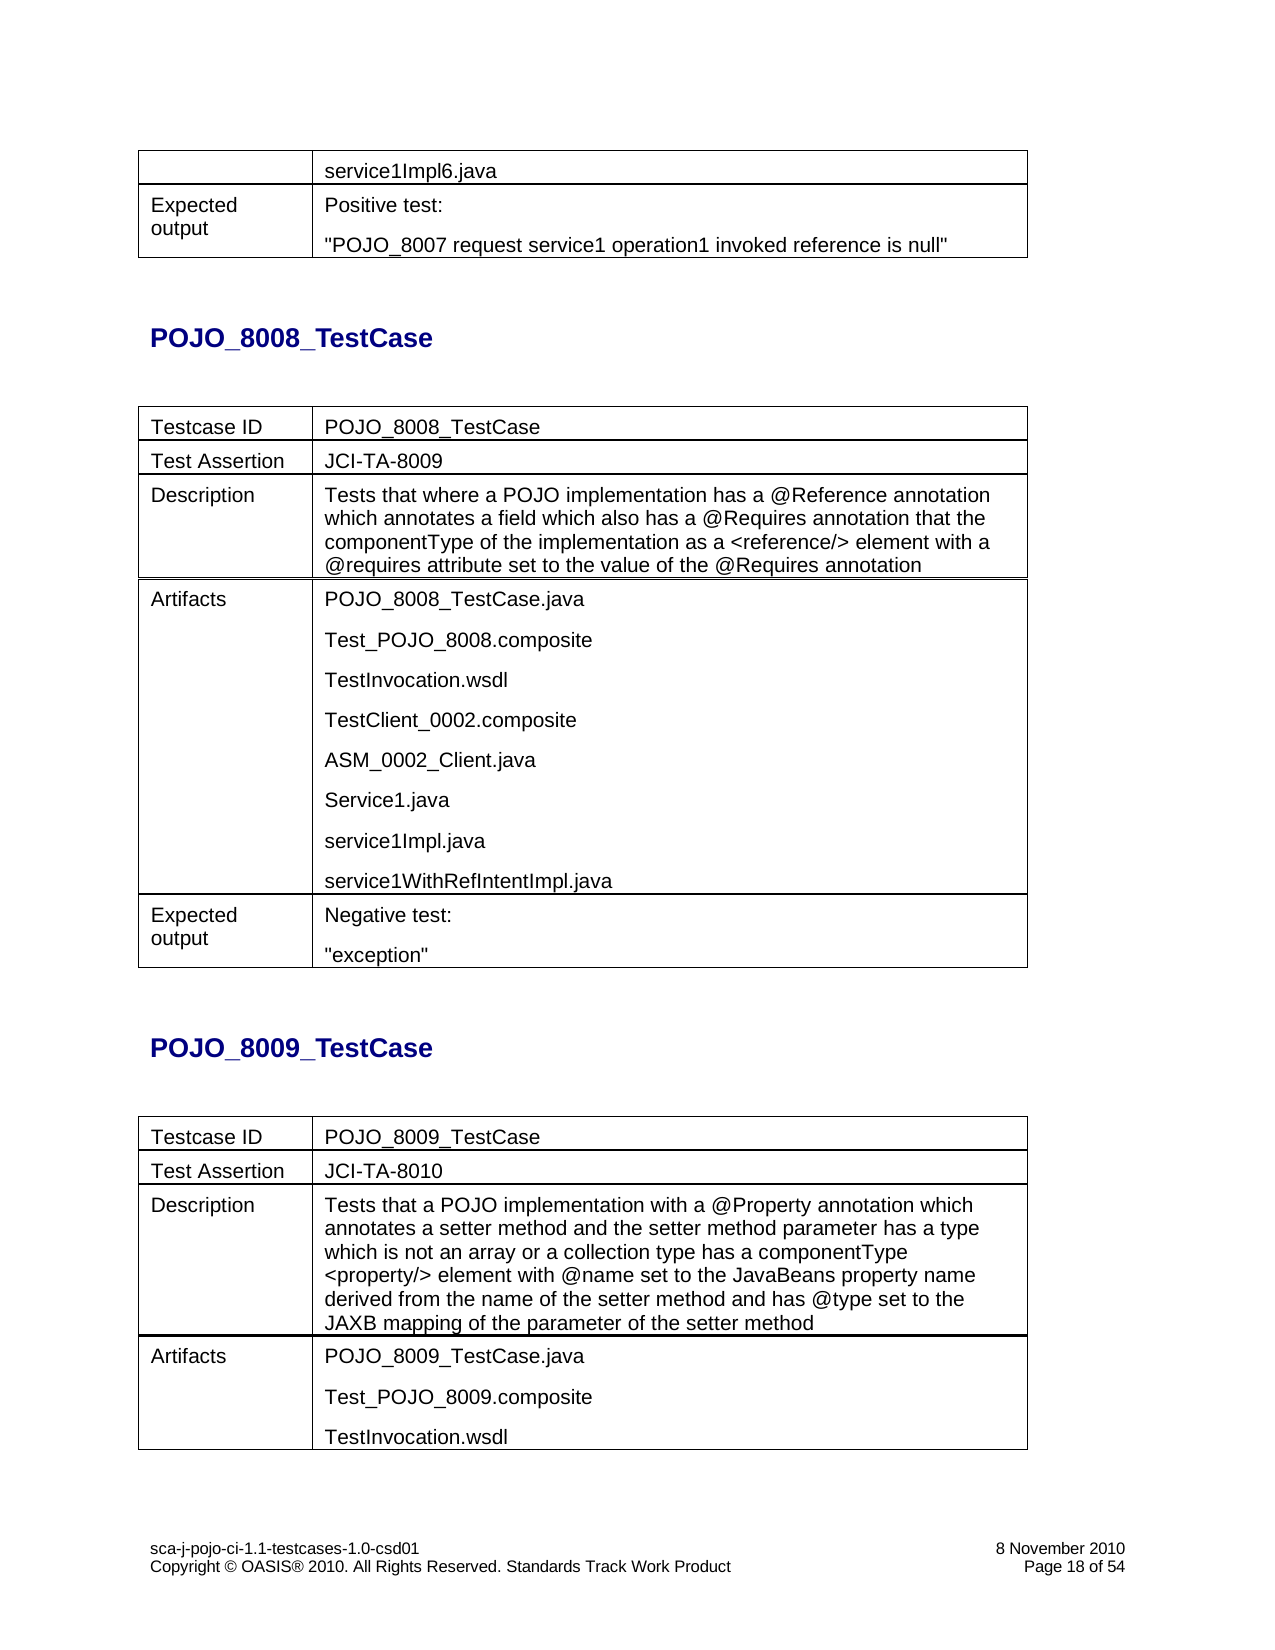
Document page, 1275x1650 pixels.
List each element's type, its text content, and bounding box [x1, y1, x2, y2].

table_cell Negative test: "exception" [313, 895, 1027, 967]
table_cell Expected output [139, 185, 312, 257]
table_cell Tests that where a POJO implementation has a @Reference annotation which annotates a field which also has a @Requires annotation that the componentType of the implementation as a <reference/> element with a @requires attribute set to the value of the @Requires annotation [313, 475, 1027, 577]
table_cell Expected output [139, 895, 312, 967]
table_cell Positive test: "POJO_8007 request service1 operation1 invoked reference is null" [313, 185, 1027, 257]
table_cell POJO_8008_TestCase.java Test_POJO_8008.composite TestInvocation.wsdl TestClient_0002.composite ASM_0002_Client.java Service1.java service1Impl.java service1WithRefIntentImpl.java [313, 580, 1027, 893]
table_cell Test Assertion [139, 441, 312, 473]
table_cell Artifacts [139, 580, 312, 893]
table_header Testcase ID [139, 1117, 312, 1149]
table_cell Description [139, 475, 312, 577]
table_cell Description [139, 1185, 312, 1334]
table_cell [139, 151, 312, 183]
subtitle POJO_8009_TestCase [150, 1033, 1125, 1063]
table_cell JCI-TA-8010 [313, 1151, 1027, 1183]
table_header POJO_8008_TestCase [313, 407, 1027, 439]
table_cell POJO_8009_TestCase.java Test_POJO_8009.composite TestInvocation.wsdl [313, 1337, 1027, 1449]
table_header Testcase ID [139, 407, 312, 439]
table_cell service1Impl6.java [313, 151, 1027, 183]
table_cell Test Assertion [139, 1151, 312, 1183]
table_header POJO_8009_TestCase [313, 1117, 1027, 1149]
table_cell Tests that a POJO implementation with a @Property annotation which annotates a setter method and the setter method parameter has a type which is not an array or a collection type has a componentType <property/> element with @name set to the JavaBeans property name derived from the name of the setter method and has @type set to the JAXB mapping of the parameter of the setter method [313, 1185, 1027, 1334]
table_cell JCI-TA-8009 [313, 441, 1027, 473]
subtitle POJO_8008_TestCase [150, 323, 1125, 353]
table_cell Artifacts [139, 1337, 312, 1449]
